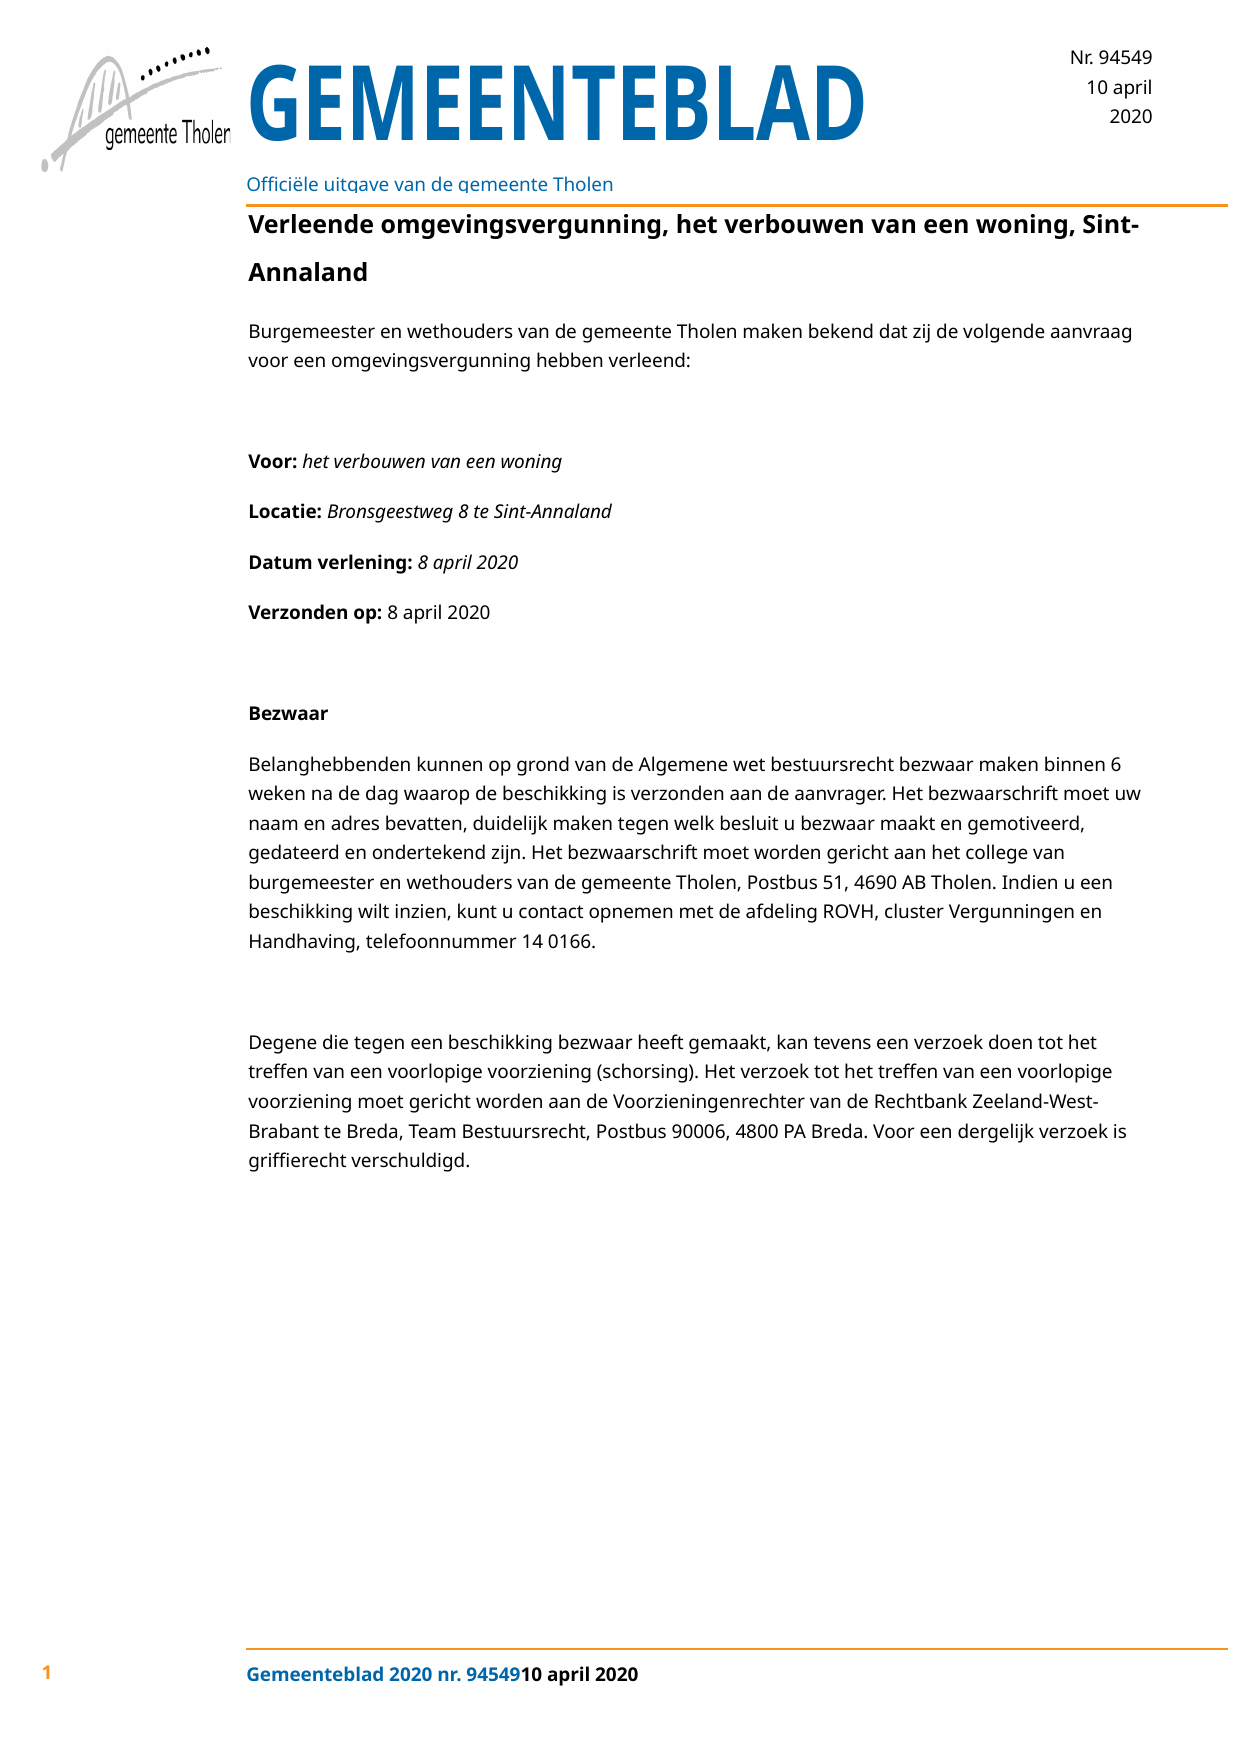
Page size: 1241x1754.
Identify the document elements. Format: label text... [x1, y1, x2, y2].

text Verzonden op: 8 april 2020 [248, 599, 1152, 625]
text Belanghebbenden kunnen op grond van de Algemene wet bestuursrecht bezwaar maken binnen 6 weken na de dag waarop de beschikking is verzonden aan de aanvrager. Het bezwaarschrift moet uw naam en adres bevatten, duidelijk maken tegen welk besluit u bezwaar maakt en gemotiveerd, gedateerd en ondertekend zijn. Het bezwaarschrift moet worden gericht aan het college van burgemeester en wethouders van de gemeente Tholen, Postbus 51, 4690 AB Tholen. Indien u een beschikking wilt inzien, kunt u contact opnemen met de afdeling ROVH, cluster Vergunningen en Handhaving, telefoonnummer 14 0166. [248, 751, 1152, 954]
text Locatie: Bronsgeestweg 8 te Sint-Annaland [248, 499, 1152, 524]
text Degene die tegen een beschikking bezwaar heeft gemaakt, kan tevens een verzoek doen tot het treffen van een voorlopige voorziening (schorsing). Het verzoek tot het treffen van een voorlopige voorziening moet gericht worden aan de Voorzieningenrechter van de Rechtbank Zeeland-West-Brabant te Breda, Team Bestuursrecht, Postbus 90006, 4800 PA Breda. Voor een dergelijk verzoek is griffierecht verschuldigd. [248, 1029, 1152, 1173]
text Datum verlening: 8 april 2020 [248, 549, 1152, 575]
picture [41, 47, 231, 172]
text Burgemeester en wethouders van de gemeente Tholen maken bekend dat zij de volgende aanvraag voor een omgevingsvergunning hebben verleend: [248, 318, 1152, 373]
text Bezwaar [248, 700, 1152, 726]
text Voor: het verbouwen van een woning [248, 448, 1152, 474]
text Verleende omgevingsvergunning, het verbouwen van een woning, Sint-Annaland [248, 207, 1152, 288]
